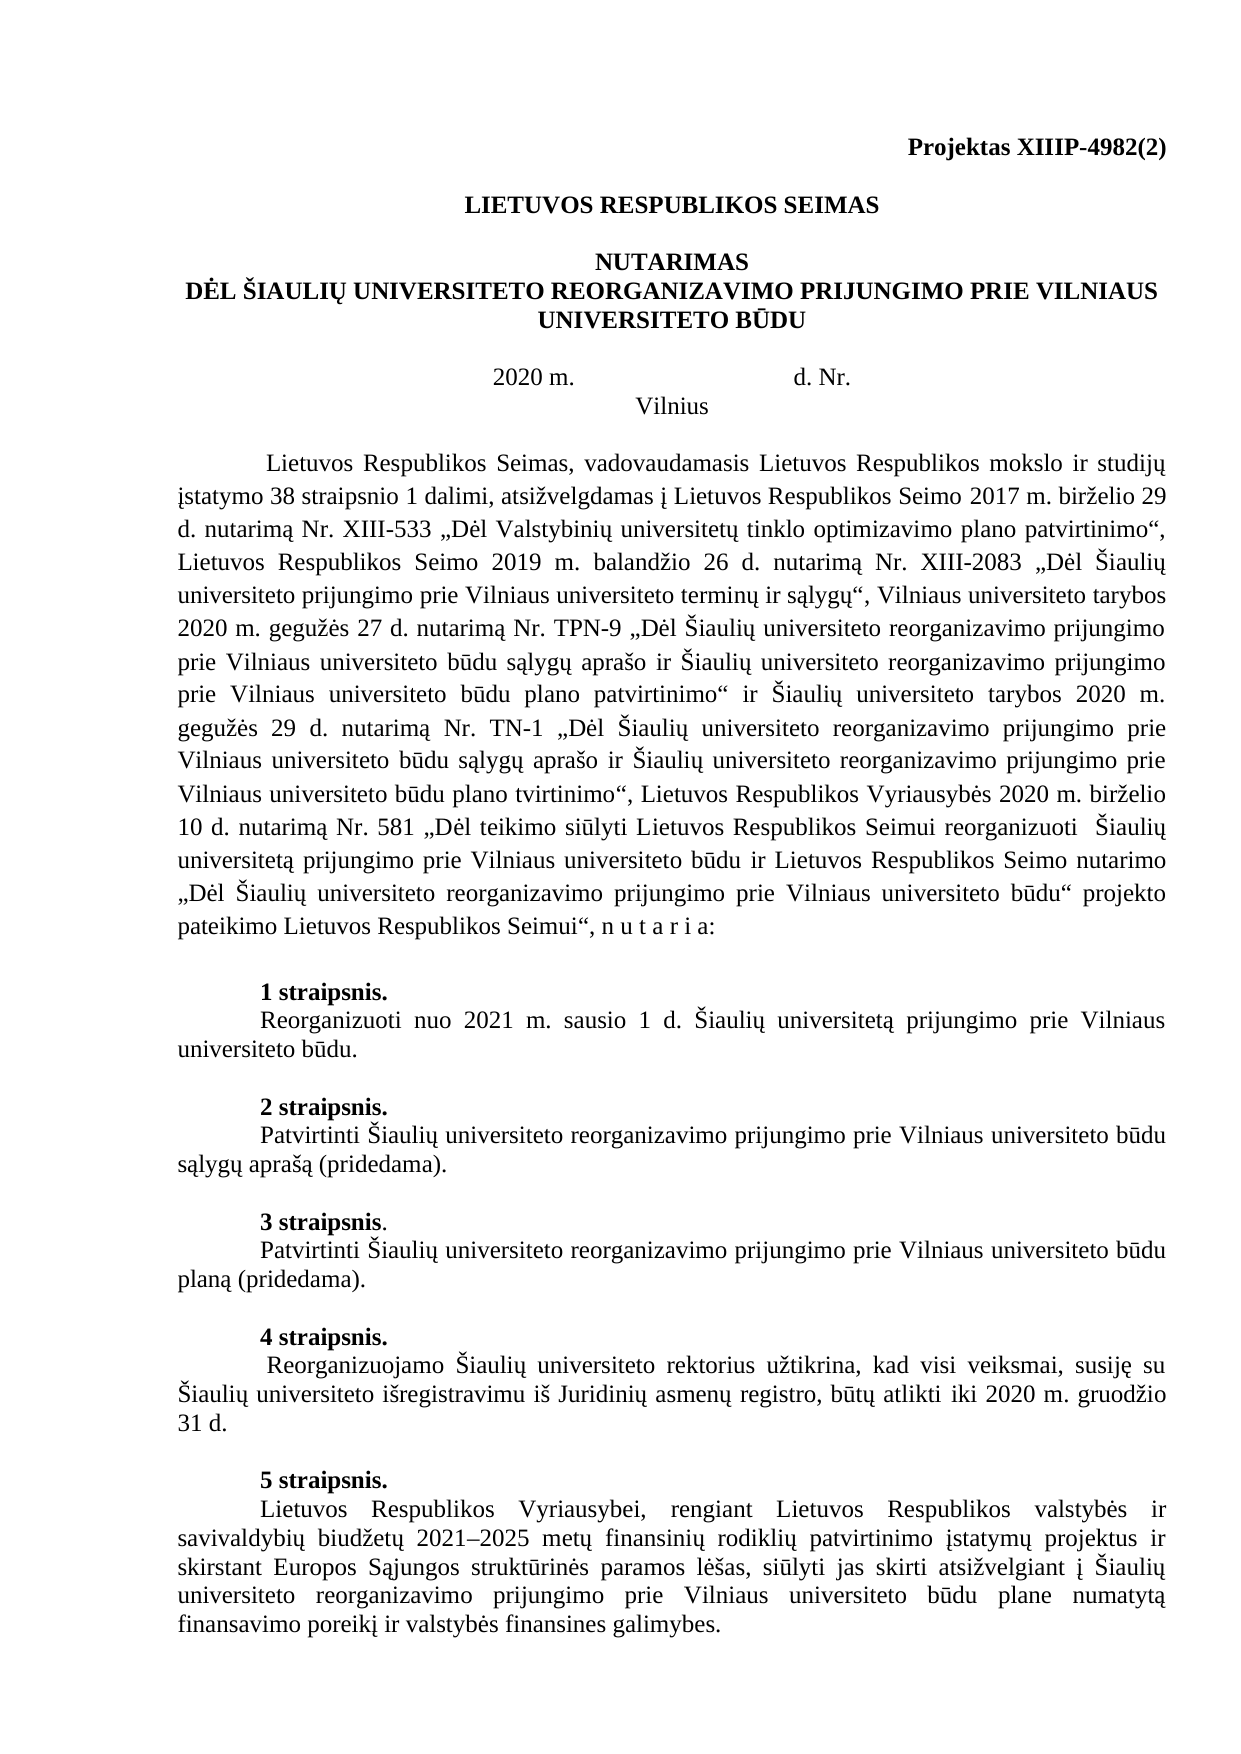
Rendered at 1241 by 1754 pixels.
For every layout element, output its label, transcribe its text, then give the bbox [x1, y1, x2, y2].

text Patvirtinti Šiaulių universiteto reorganizavimo prijungimo prie Vilniaus universiteto būdu sąlygų aprašą (pridedama). [177, 1121, 1167, 1178]
text Lietuvos Respublikos Vyriausybei, rengiant Lietuvos Respublikos valstybės ir savivaldybių biudžetų 2021–2025 metų finansinių rodiklių patvirtinimo įstatymų projektus ir skirstant Europos Sąjungos struktūrinės paramos lėšas, siūlyti jas skirti atsižvelgiant į Šiaulių universiteto reorganizavimo prijungimo prie Vilniaus universiteto būdu plane numatytą finansavimo poreikį ir valstybės finansines galimybes. [177, 1494, 1167, 1638]
text 4 straipsnis. [177, 1322, 1167, 1351]
text 1 straipsnis. [177, 977, 1167, 1006]
text DĖL ŠIAULIŲ UNIVERSITETO REORGANIZAVIMO PRIJUNGIMO PRIE VILNIAUS UNIVERSITETO BŪDU [177, 276, 1167, 333]
text LIETUVOS RESPUBLIKOS SEIMAS [177, 190, 1167, 218]
text 2 straipsnis. [177, 1092, 1167, 1121]
text nutarimas [177, 247, 1167, 276]
text Patvirtinti Šiaulių universiteto reorganizavimo prijungimo prie Vilniaus universiteto būdu planą (pridedama). [177, 1236, 1167, 1293]
text 2020 m. d. Nr. [177, 362, 1167, 391]
text Vilnius [177, 391, 1167, 420]
text Reorganizuojamo Šiaulių universiteto rektorius užtikrina, kad visi veiksmai, susiję su Šiaulių universiteto išregistravimu iš Juridinių asmenų registro, būtų atlikti iki 2020 m. gruodžio 31 d. [177, 1351, 1167, 1437]
text Reorganizuoti nuo 2021 m. sausio 1 d. Šiaulių universitetą prijungimo prie Vilniaus universiteto būdu. [177, 1006, 1167, 1063]
text Lietuvos Respublikos Seimas, vadovaudamasis Lietuvos Respublikos mokslo ir studijų įstatymo 38 straipsnio 1 dalimi, atsižvelgdamas į Lietuvos Respublikos Seimo 2017 m. birželio 29 d. nutarimą Nr. XIII-533 „Dėl Valstybinių universitetų tinklo optimizavimo plano patvirtinimo“, Lietuvos Respublikos Seimo 2019 m. balandžio 26 d. nutarimą Nr. XIII-2083 „Dėl Šiaulių universiteto prijungimo prie Vilniaus universiteto terminų ir sąlygų“, Vilniaus universiteto tarybos 2020 m. gegužės 27 d. nutarimą Nr. TPN-9 „Dėl Šiaulių universiteto reorganizavimo prijungimo prie Vilniaus universiteto būdu sąlygų aprašo ir Šiaulių universiteto reorganizavimo prijungimo prie Vilniaus universiteto būdu plano patvirtinimo“ ir Šiaulių universiteto tarybos 2020 m. gegužės 29 d. nutarimą Nr. TN-1 „Dėl Šiaulių universiteto reorganizavimo prijungimo prie Vilniaus universiteto būdu sąlygų aprašo ir Šiaulių universiteto reorganizavimo prijungimo prie Vilniaus universiteto būdu plano tvirtinimo“, Lietuvos Respublikos Vyriausybės 2020 m. birželio 10 d. nutarimą Nr. 581 „Dėl teikimo siūlyti Lietuvos Respublikos Seimui reorganizuoti Šiaulių universitetą prijungimo prie Vilniaus universiteto būdu ir Lietuvos Respublikos Seimo nutarimo „Dėl Šiaulių universiteto reorganizavimo prijungimo prie Vilniaus universiteto būdu“ projekto pateikimo Lietuvos Respublikos Seimui“, n u t a r i a: [177, 448, 1167, 939]
text Projektas XIIIP-4982(2) [177, 132, 1167, 161]
text 3 straipsnis. [177, 1207, 1167, 1236]
text 5 straipsnis. [177, 1466, 1167, 1494]
